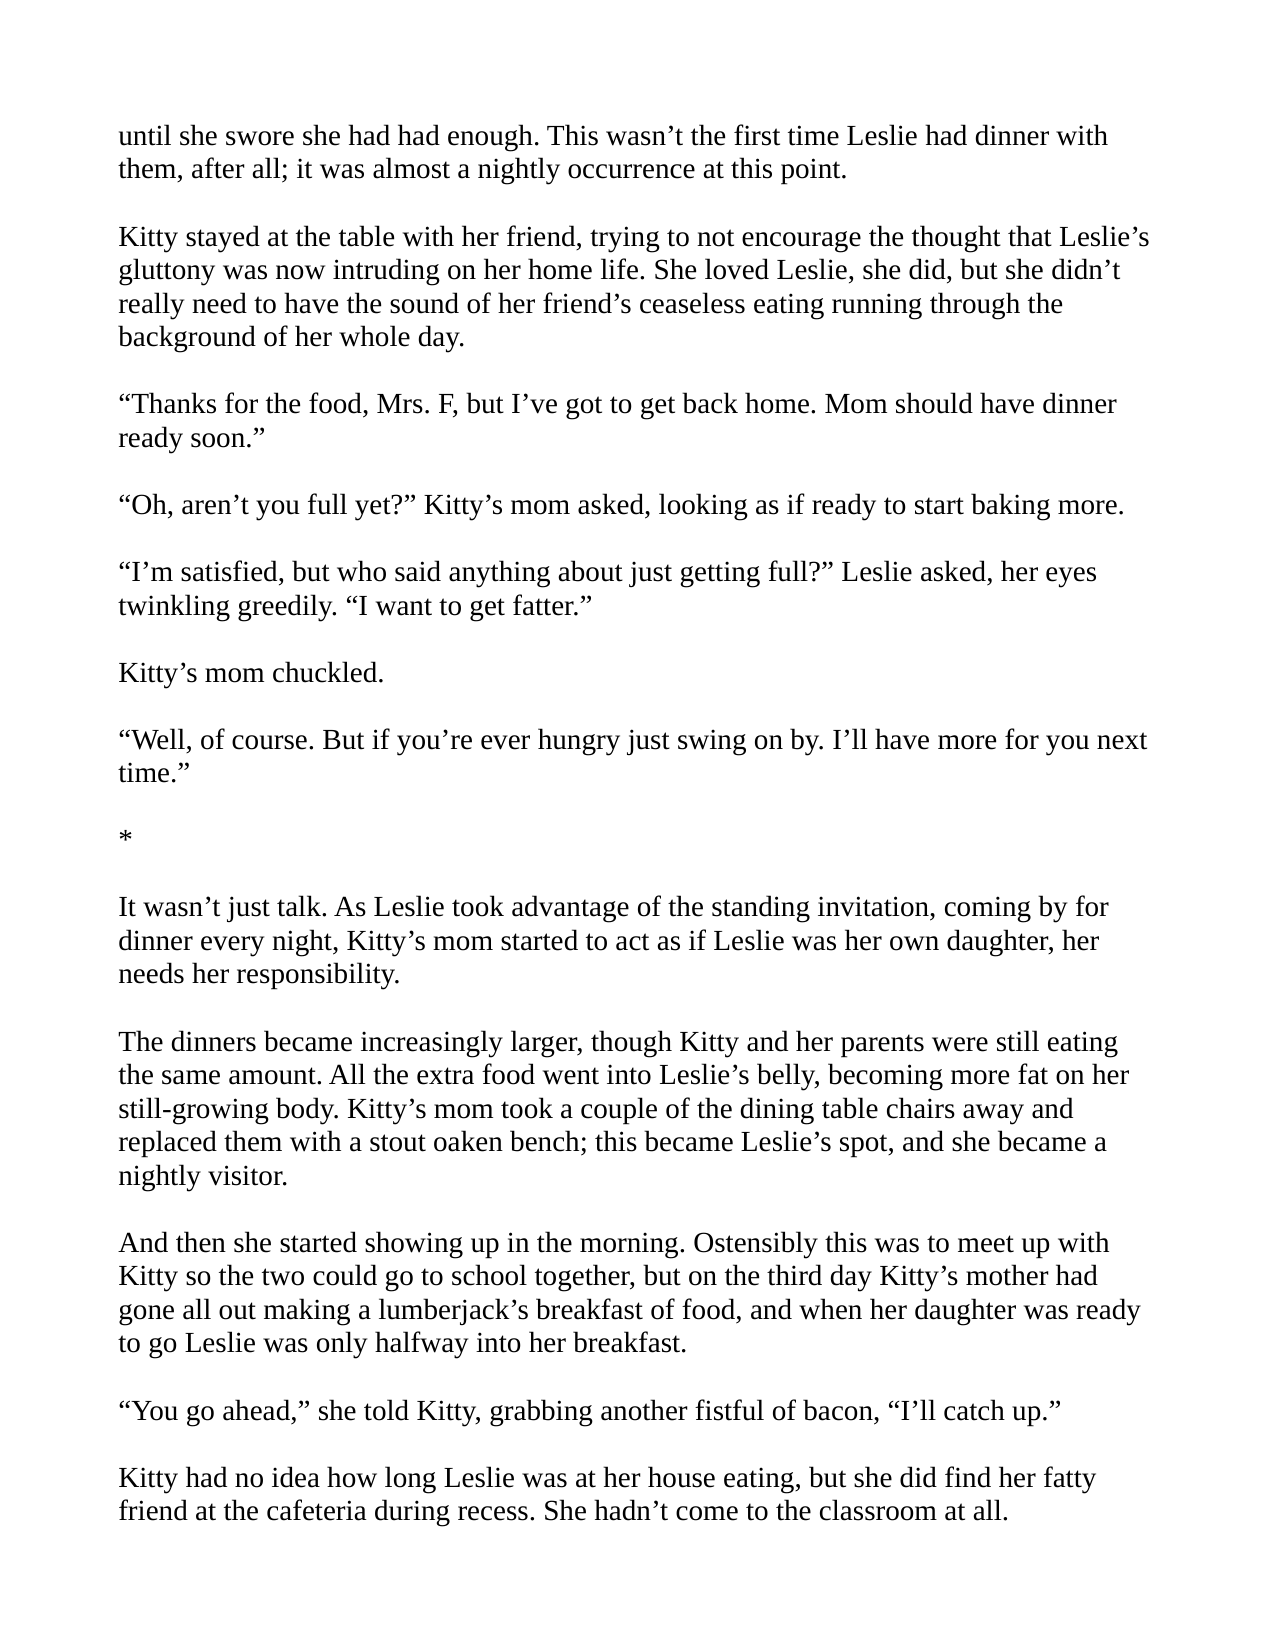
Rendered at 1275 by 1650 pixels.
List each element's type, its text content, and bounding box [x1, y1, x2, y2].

text “You go ahead,” she told Kitty, grabbing another fistful of bacon, “I’ll catch up.” [118, 1393, 1157, 1426]
text “I’m satisfied, but who said anything about just getting full?” Leslie asked, her eyes twinkling greedily. “I want to get fatter.” [118, 554, 1157, 621]
text “Thanks for the food, Mrs. F, but I’ve got to get back home. Mom should have dinner ready soon.” [118, 386, 1157, 453]
text “Oh, aren’t you full yet?” Kitty’s mom asked, looking as if ready to start baking more. [118, 487, 1157, 521]
text until she swore she had had enough. This wasn’t the first time Leslie had dinner with them, after all; it was almost a nightly occurrence at this point. [118, 118, 1157, 185]
text Kitty had no idea how long Leslie was at her house eating, but she did find her fatty friend at the cafeteria during recess. She hadn’t come to the classroom at all. [118, 1460, 1157, 1527]
text “Well, of course. But if you’re ever hungry just swing on by. I’ll have more for you next time.” [118, 722, 1157, 789]
text The dinners became increasingly larger, though Kitty and her parents were still eating the same amount. All the extra food went into Leslie’s belly, becoming more fat on her still-growing body. Kitty’s mom took a couple of the dining table chairs away and replaced them with a stout oaken bench; this became Leslie’s spot, and she became a nightly visitor. [118, 1024, 1157, 1191]
text And then she started showing up in the morning. Ostensibly this was to meet up with Kitty so the two could go to school together, but on the third day Kitty’s mother had gone all out making a lumberjack’s breakfast of food, and when her daughter was ready to go Leslie was only halfway into her breakfast. [118, 1225, 1157, 1359]
text Kitty’s mom chuckled. [118, 655, 1157, 688]
text * [118, 822, 1157, 856]
text Kitty stayed at the table with her friend, trying to not encourage the thought that Leslie’s gluttony was now intruding on her home life. She loved Leslie, she did, but she didn’t really need to have the sound of her friend’s ceaseless eating running through the background of her whole day. [118, 219, 1157, 353]
text It wasn’t just talk. As Leslie took advantage of the standing invitation, coming by for dinner every night, Kitty’s mom started to act as if Leslie was her own daughter, her needs her responsibility. [118, 889, 1157, 990]
